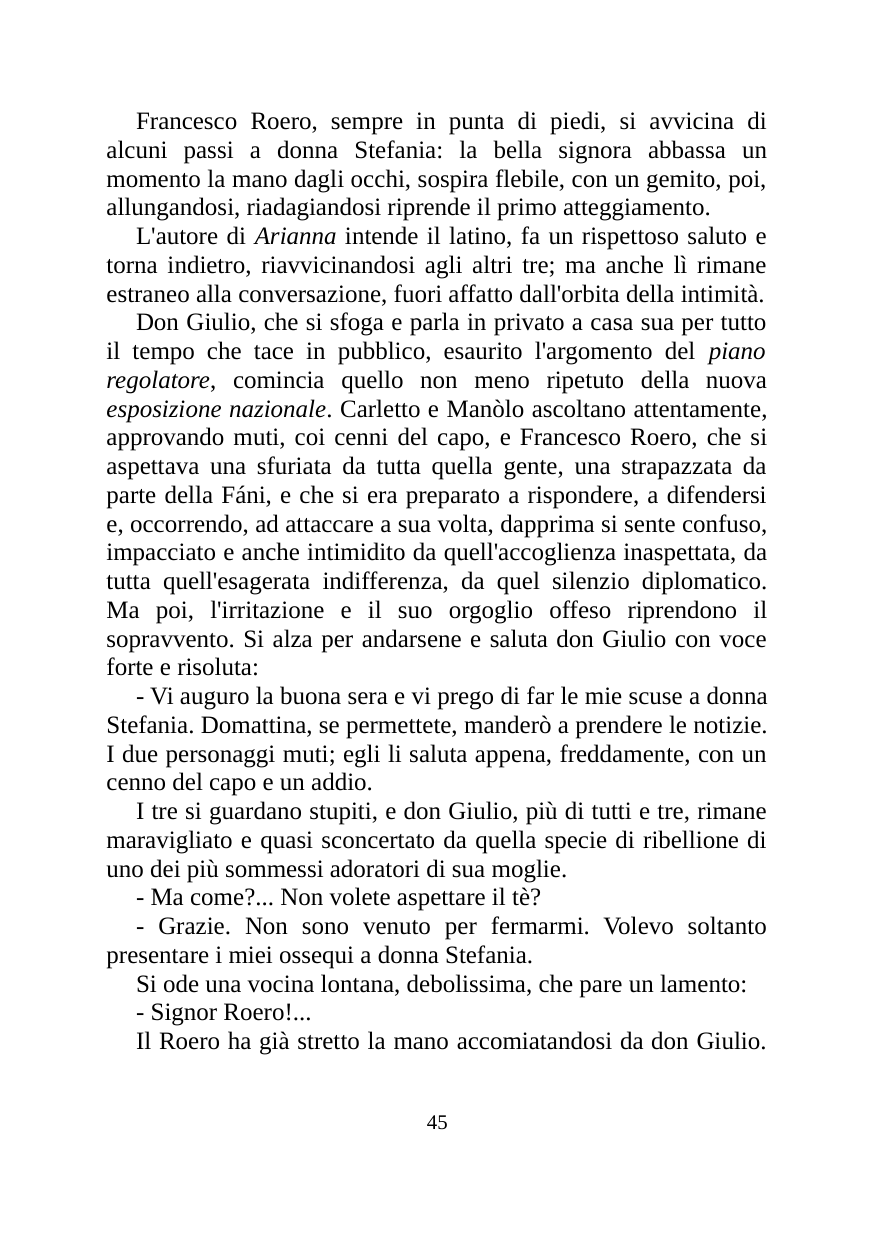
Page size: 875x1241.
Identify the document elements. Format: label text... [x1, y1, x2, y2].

text I tre si guardano stupiti, e don Giulio, più di tutti e tre, rimane maravigliato e quasi sconcertato da quella specie di ribellione di uno dei più sommessi adoratori di sua moglie. [106, 796, 768, 882]
text - Signor Roero!... [106, 997, 768, 1026]
text - Grazie. Non sono venuto per fermarmi. Volevo soltanto presentare i miei ossequi a donna Stefania. [106, 911, 768, 969]
text - Ma come?... Non volete aspettare il tè? [106, 882, 768, 911]
text Francesco Roero, sempre in punta di piedi, si avvicina di alcuni passi a donna Stefania: la bella signora abbassa un momento la mano dagli occhi, sospira flebile, con un gemito, poi, allungandosi, riadagiandosi riprende il primo atteggiamento. [106, 106, 768, 221]
text L'autore di Arianna intende il latino, fa un rispettoso saluto e torna indietro, riavvicinandosi agli altri tre; ma anche lì rimane estraneo alla conversazione, fuori affatto dall'orbita della intimità. [106, 221, 768, 307]
text Si ode una vocina lontana, debolissima, che pare un lamento: [106, 969, 768, 997]
text Il Roero ha già stretto la mano accomiatandosi da don Giulio. [106, 1026, 768, 1055]
text - Vi auguro la buona sera e vi prego di far le mie scuse a donna Stefania. Domattina, se permettete, manderò a prendere le notizie. I due personaggi muti; egli li saluta appena, freddamente, con un cenno del capo e un addio. [106, 681, 768, 796]
text Don Giulio, che si sfoga e parla in privato a casa sua per tutto il tempo che tace in pubblico, esaurito l'argomento del piano regolatore, comincia quello non meno ripetuto della nuova esposizione nazionale. Carletto e Manòlo ascoltano attentamente, approvando muti, coi cenni del capo, e Francesco Roero, che si aspettava una sfuriata da tutta quella gente, una strapazzata da parte della Fáni, e che si era preparato a rispondere, a difendersi e, occorrendo, ad attaccare a sua volta, dapprima si sente confuso, impacciato e anche intimidito da quell'accoglienza inaspettata, da tutta quell'esagerata indifferenza, da quel silenzio diplomatico. Ma poi, l'irritazione e il suo orgoglio offeso riprendono il sopravvento. Si alza per andarsene e saluta don Giulio con voce forte e risoluta: [106, 307, 768, 681]
